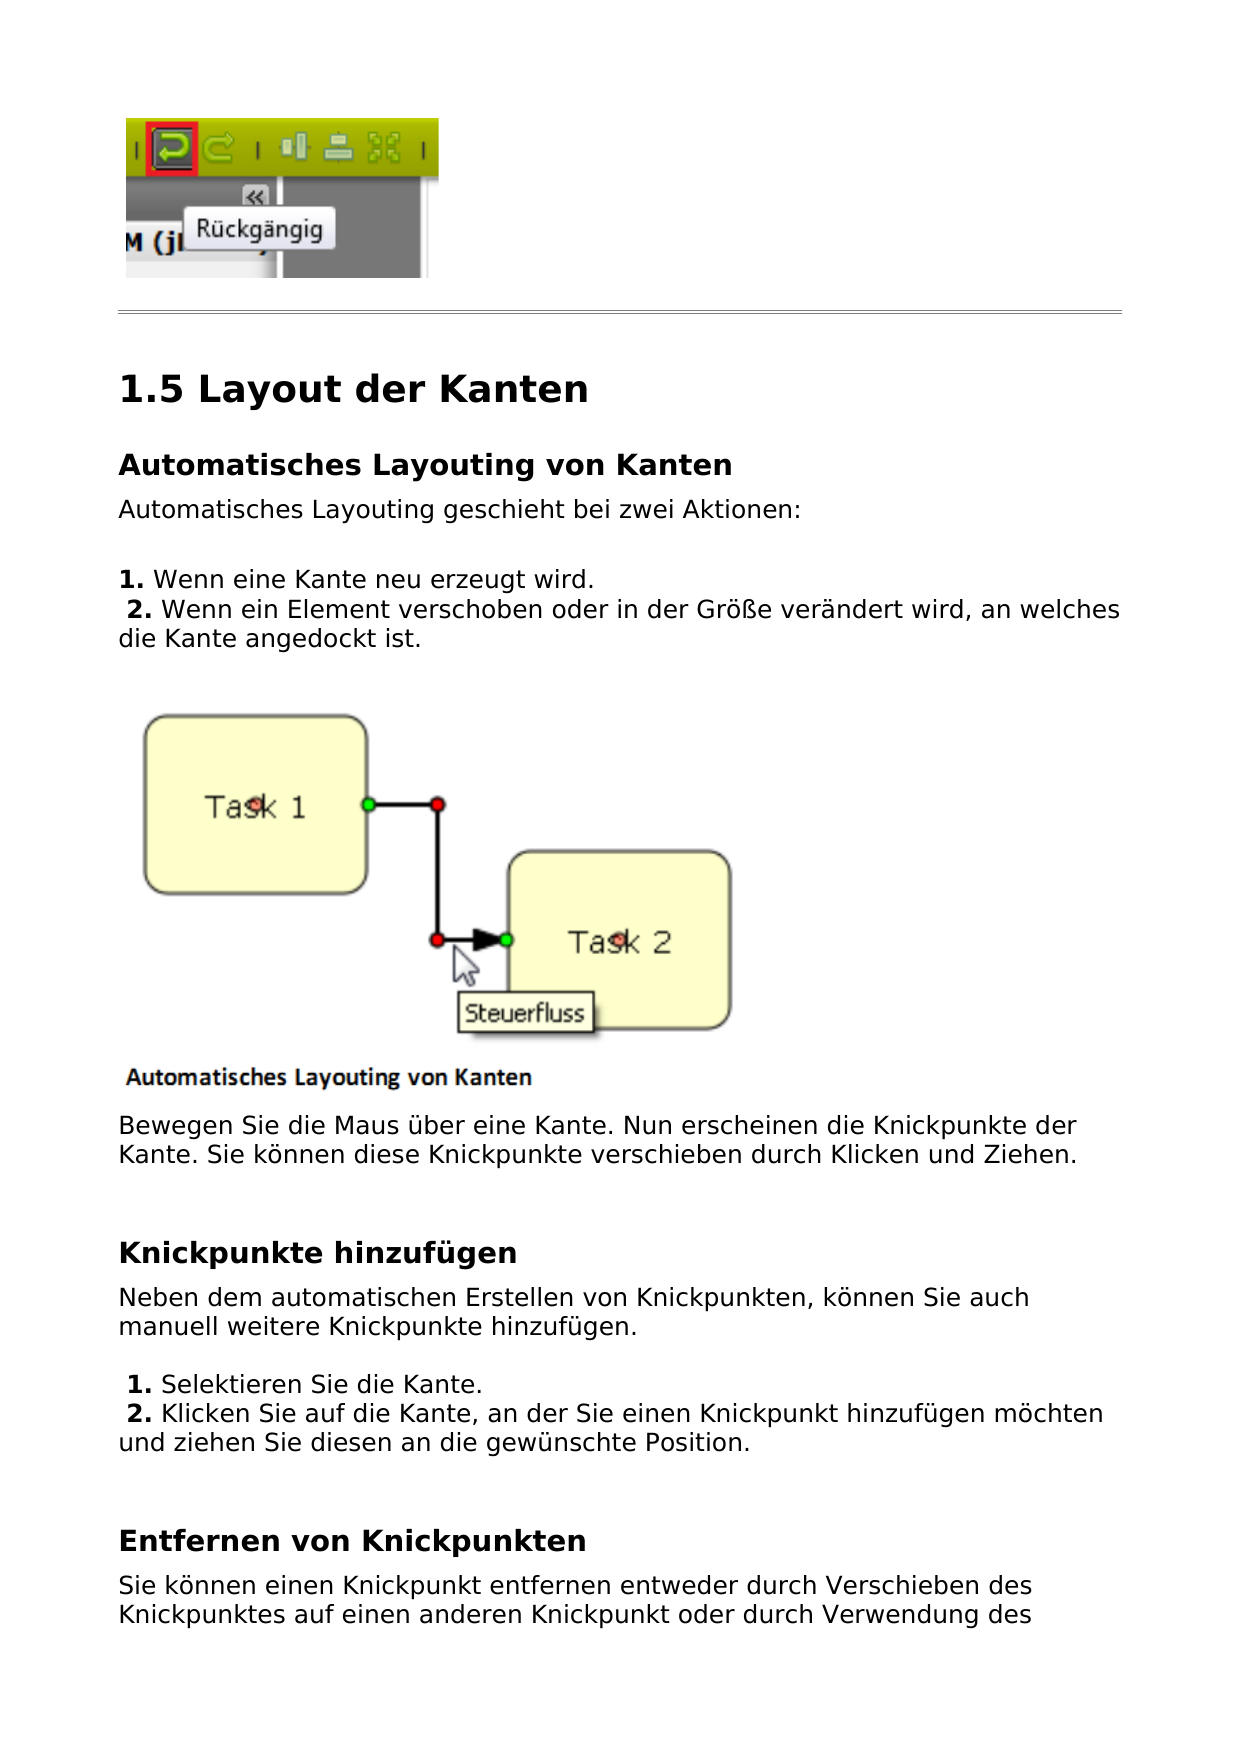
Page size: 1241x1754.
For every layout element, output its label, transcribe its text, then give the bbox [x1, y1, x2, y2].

subtitle Entfernen von Knickpunkten [118, 1524, 1122, 1558]
text Bewegen Sie die Maus über eine Kante. Nun erscheinen die Knickpunkte der Kante. Sie können diese Knickpunkte verschieben durch Klicken und Ziehen. [118, 1111, 1122, 1199]
picture [126, 118, 439, 278]
subtitle Automatisches Layouting von Kanten [118, 448, 1122, 482]
text 1. Wenn eine Kante neu erzeugt wird. 2. Wenn ein Element verschoben oder in der Größe verändert wird, an welches die Kante angedockt ist. [118, 566, 1122, 682]
text [118, 118, 1122, 283]
text Automatisches Layouting geschieht bei zwei Aktionen: [118, 495, 1122, 553]
subtitle Knickpunkte hinzufügen [118, 1236, 1122, 1270]
subtitle 1.5 Layout der Kanten [118, 367, 1122, 411]
text Sie können einen Knickpunkt entfernen entweder durch Verschieben des Knickpunktes auf einen anderen Knickpunkt oder durch Verwendung des [118, 1571, 1122, 1629]
text Neben dem automatischen Erstellen von Knickpunkten, können Sie auch manuell weitere Knickpunkte hinzufügen. 1. Selektieren Sie die Kante. 2. Klicken Sie auf die Kante, an der Sie einen Knickpunkt hinzufügen möchten und ziehen Sie diesen an die gewünschte Position. [118, 1283, 1122, 1487]
picture [118, 694, 744, 1099]
